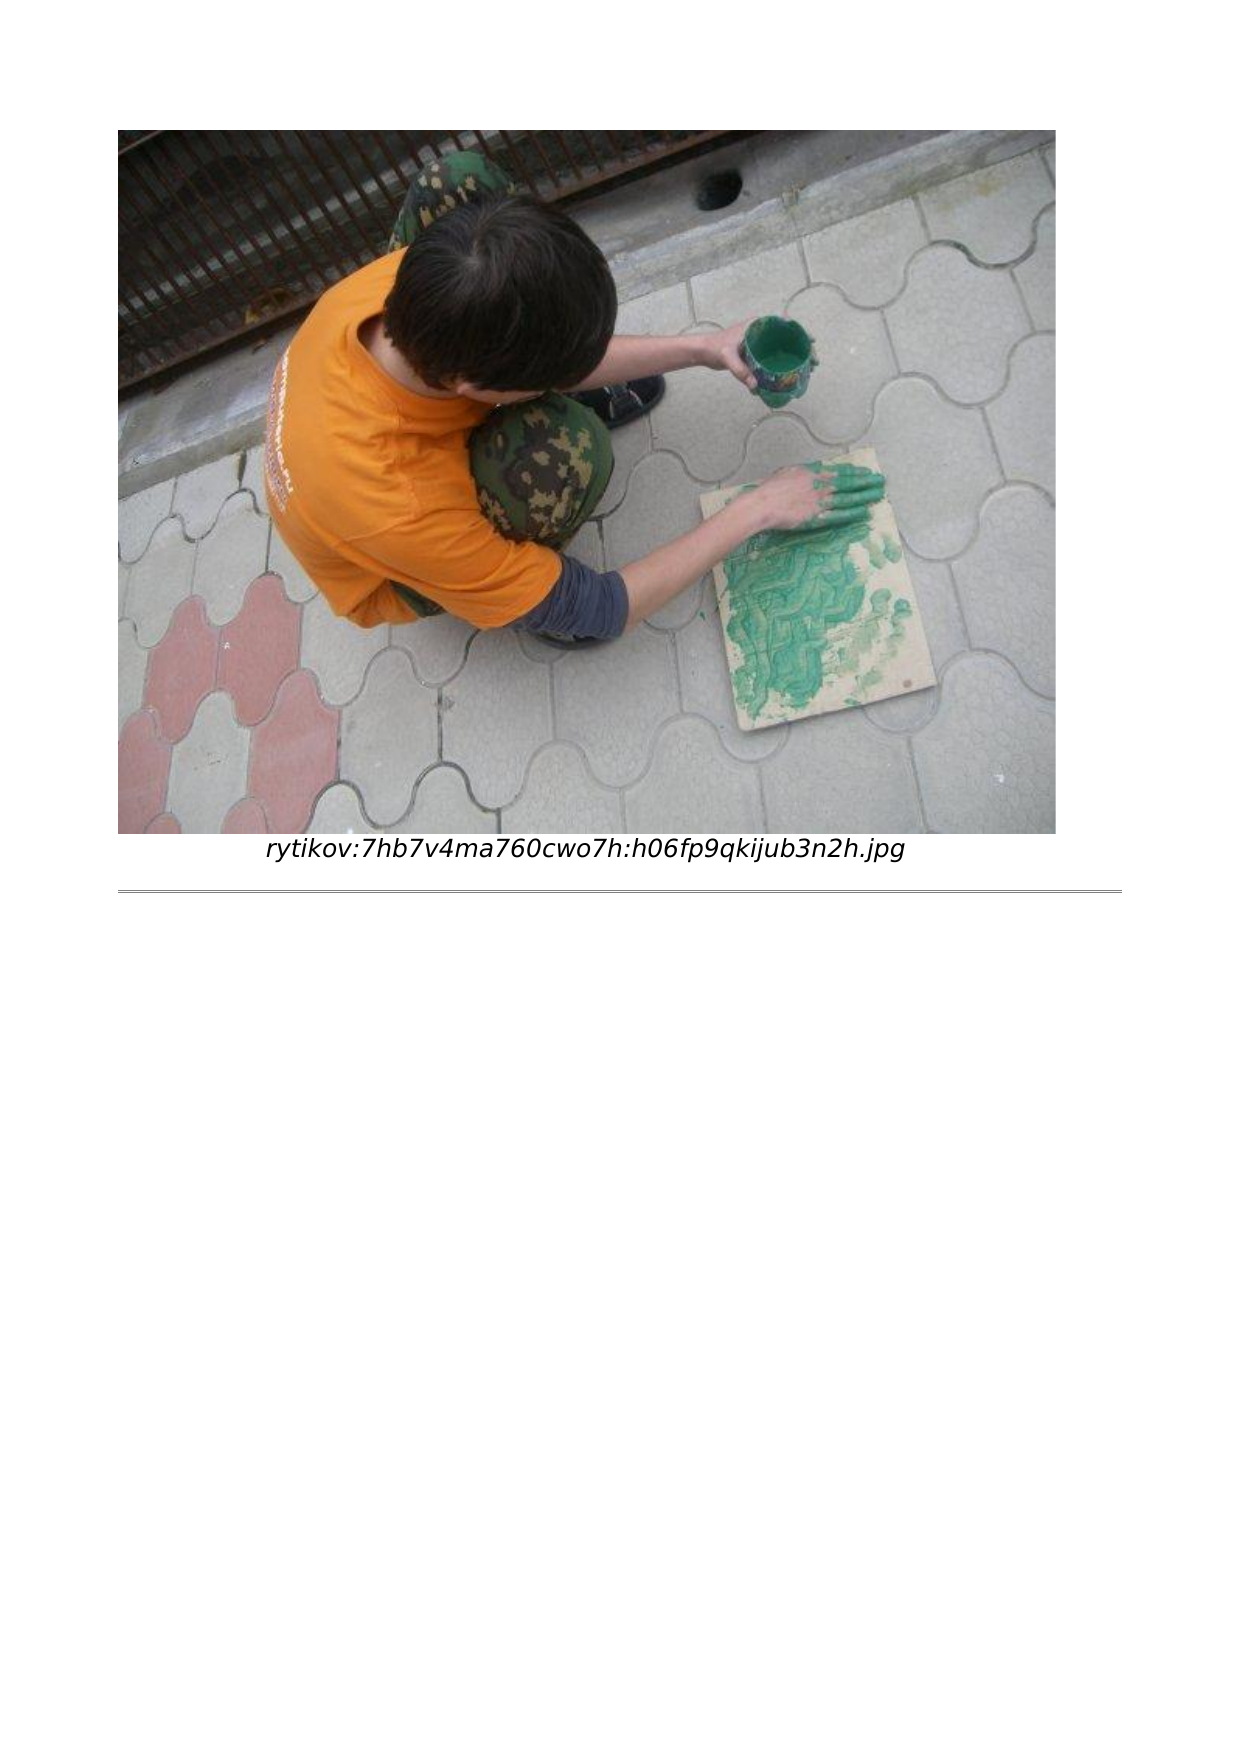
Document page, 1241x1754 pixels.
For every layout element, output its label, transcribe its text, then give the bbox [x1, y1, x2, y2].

picture [118, 130, 1056, 834]
text rytikov:7hb7v4ma760cwo7h:h06fp9qkijub3n2h.jpg [118, 834, 1056, 863]
